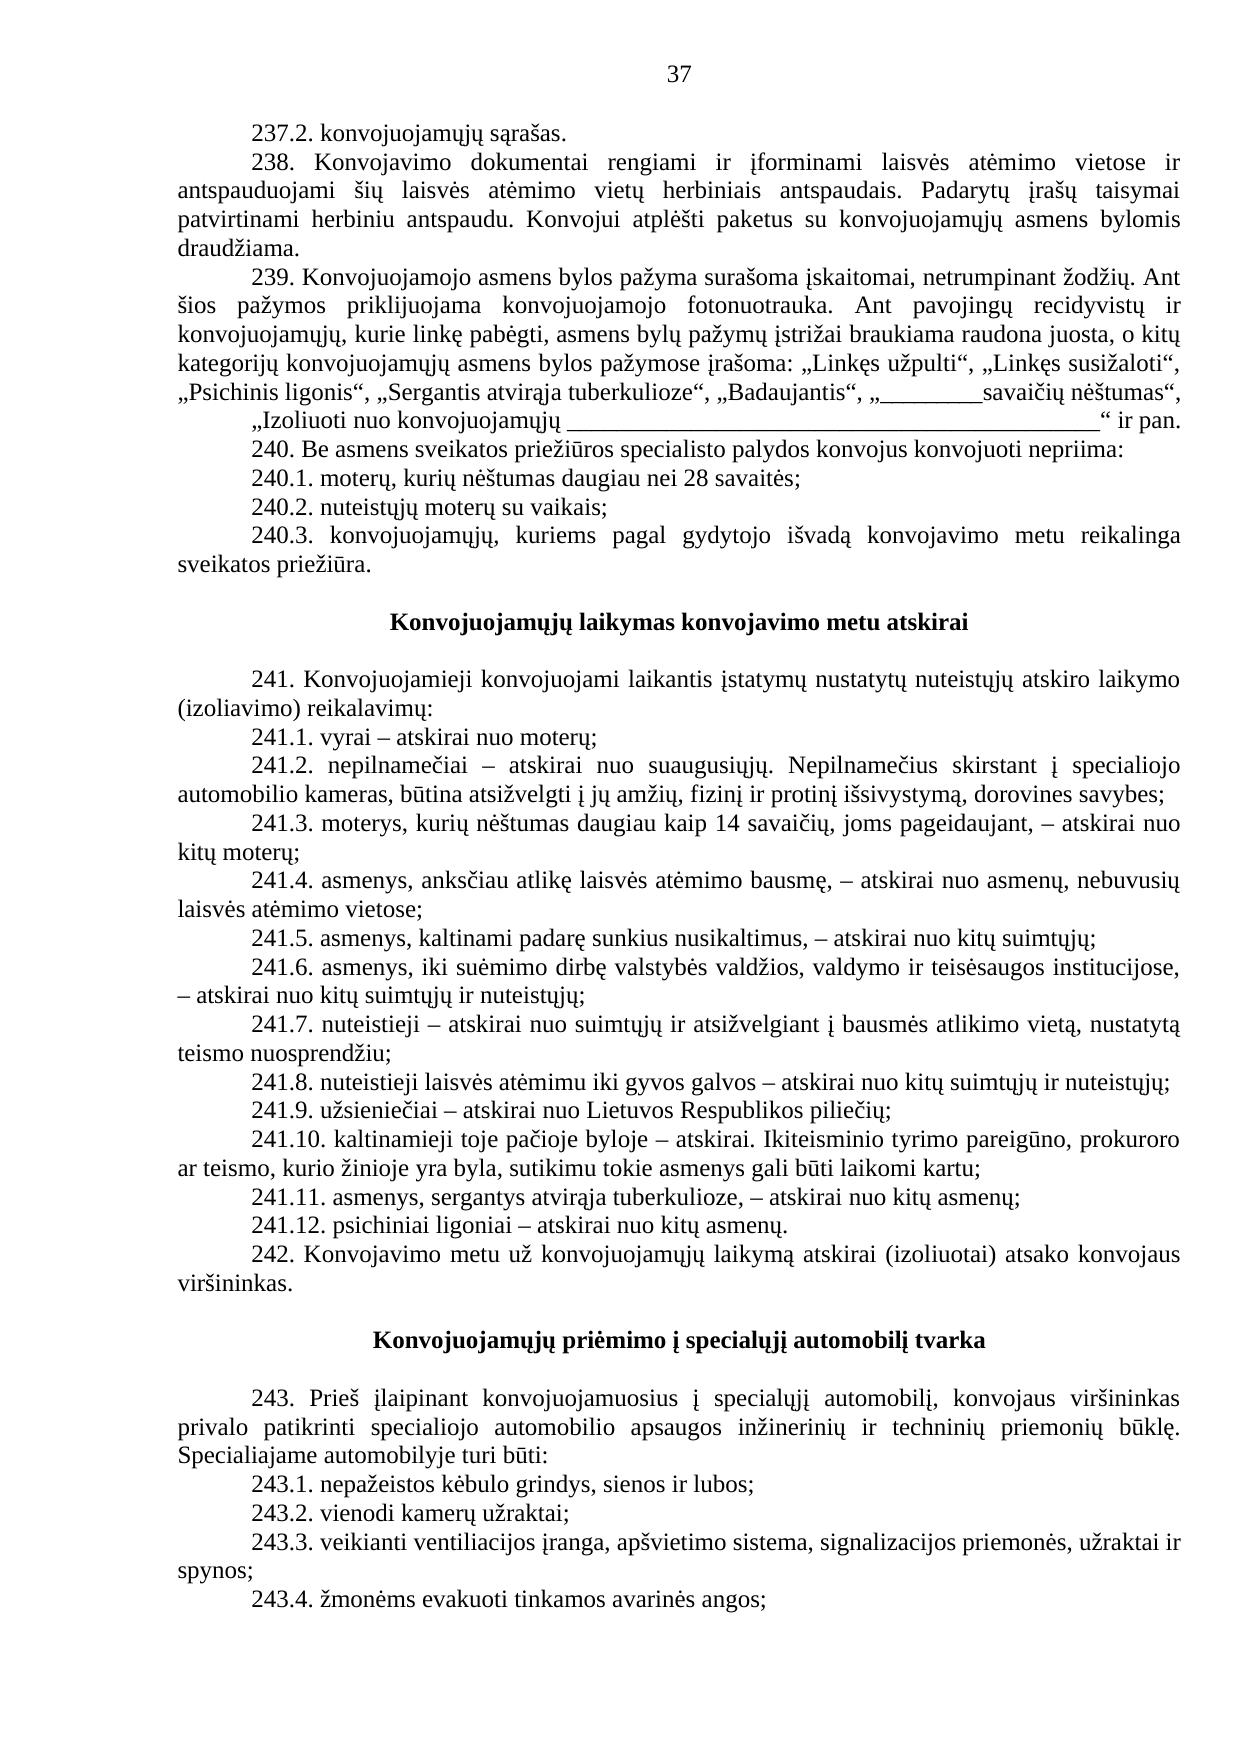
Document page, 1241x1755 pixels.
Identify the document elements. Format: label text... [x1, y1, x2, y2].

text 241.12. psichiniai ligoniai – atskirai nuo kitų asmenų. [177, 1211, 1181, 1239]
text 239. Konvojuojamojo asmens bylos pažyma surašoma įskaitomai, netrumpinant žodžių. Ant šios pažymos priklijuojama konvojuojamojo fotonuotrauka. Ant pavojingų recidyvistų ir konvojuojamųjų, kurie linkę pabėgti, asmens bylų pažymų įstrižai braukiama raudona juosta, o kitų kategorijų konvojuojamųjų asmens bylos pažymose įrašoma: „Linkęs užpulti“, „Linkęs susižaloti“, „Psichinis ligonis“, „Sergantis atvirąja tuberkulioze“, „Badaujantis“, „ savaičių nėštumas“, [177, 262, 1181, 406]
text 243.4. žmonėms evakuoti tinkamos avarinės angos; [177, 1584, 1181, 1613]
text 241.7. nuteistieji – atskirai nuo suimtųjų ir atsižvelgiant į bausmės atlikimo vietą, nustatytą teismo nuosprendžiu; [177, 1009, 1181, 1067]
text 241.11. asmenys, sergantys atvirąja tuberkulioze, – atskirai nuo kitų asmenų; [177, 1182, 1181, 1211]
text 241.10. kaltinamieji toje pačioje byloje – atskirai. Ikiteisminio tyrimo pareigūno, prokuroro ar teismo, kurio žinioje yra byla, sutikimu tokie asmenys gali būti laikomi kartu; [177, 1124, 1181, 1182]
text 240.1. moterų, kurių nėštumas daugiau nei 28 savaitės; [177, 463, 1181, 492]
text 243.3. veikianti ventiliacijos įranga, apšvietimo sistema, signalizacijos priemonės, užraktai ir spynos; [177, 1527, 1181, 1584]
text 240. Be asmens sveikatos priežiūros specialisto palydos konvojus konvojuoti nepriima: [177, 434, 1181, 463]
text 241.4. asmenys, anksčiau atlikę laisvės atėmimo bausmę, – atskirai nuo asmenų, nebuvusių laisvės atėmimo vietose; [177, 866, 1181, 923]
text 240.2. nuteistųjų moterų su vaikais; [177, 492, 1181, 521]
text 243.1. nepažeistos kėbulo grindys, sienos ir lubos; [177, 1469, 1181, 1498]
text 241.6. asmenys, iki suėmimo dirbę valstybės valdžios, valdymo ir teisėsaugos institucijose, – atskirai nuo kitų suimtųjų ir nuteistųjų; [177, 952, 1181, 1009]
text 241.1. vyrai – atskirai nuo moterų; [177, 722, 1181, 751]
text 241. Konvojuojamieji konvojuojami laikantis įstatymų nustatytų nuteistųjų atskiro laikymo (izoliavimo) reikalavimų: [177, 664, 1181, 722]
text 241.3. moterys, kurių nėštumas daugiau kaip 14 savaičių, joms pageidaujant, – atskirai nuo kitų moterų; [177, 808, 1181, 866]
text 242. Konvojavimo metu už konvojuojamųjų laikymą atskirai (izoliuotai) atsako konvojaus viršininkas. [177, 1239, 1181, 1297]
text 241.5. asmenys, kaltinami padarę sunkius nusikaltimus, – atskirai nuo kitų suimtųjų; [177, 923, 1181, 952]
text 243.2. vienodi kamerų užraktai; [177, 1498, 1181, 1527]
text 240.3. konvojuojamųjų, kuriems pagal gydytojo išvadą konvojavimo metu reikalinga sveikatos priežiūra. [177, 521, 1181, 578]
text 238. Konvojavimo dokumentai rengiami ir įforminami laisvės atėmimo vietose ir antspauduojami šių laisvės atėmimo vietų herbiniais antspaudais. Padarytų įrašų taisymai patvirtinami herbiniu antspaudu. Konvojui atplėšti paketus su konvojuojamųjų asmens bylomis draudžiama. [177, 147, 1181, 262]
text 241.2. nepilnamečiai – atskirai nuo suaugusiųjų. Nepilnamečius skirstant į specialiojo automobilio kameras, būtina atsižvelgti į jų amžių, fizinį ir protinį išsivystymą, dorovines savybes; [177, 751, 1181, 808]
text 243. Prieš įlaipinant konvojuojamuosius į specialųjį automobilį, konvojaus viršininkas privalo patikrinti specialiojo automobilio apsaugos inžinerinių ir techninių priemonių būklę. Specialiajame automobilyje turi būti: [177, 1383, 1181, 1469]
text Konvojuojamųjų laikymas konvojavimo metu atskirai [177, 607, 1181, 636]
text „Izoliuoti nuo konvojuojamųjų “ ir pan. [177, 406, 1181, 434]
text Konvojuojamųjų priėmimo į specialųjį automobilį tvarka [177, 1326, 1181, 1354]
text 241.9. užsieniečiai – atskirai nuo Lietuvos Respublikos piliečių; [177, 1096, 1181, 1124]
text 237.2. konvojuojamųjų sąrašas. [177, 118, 1181, 147]
text 241.8. nuteistieji laisvės atėmimu iki gyvos galvos – atskirai nuo kitų suimtųjų ir nuteistųjų; [177, 1067, 1181, 1096]
